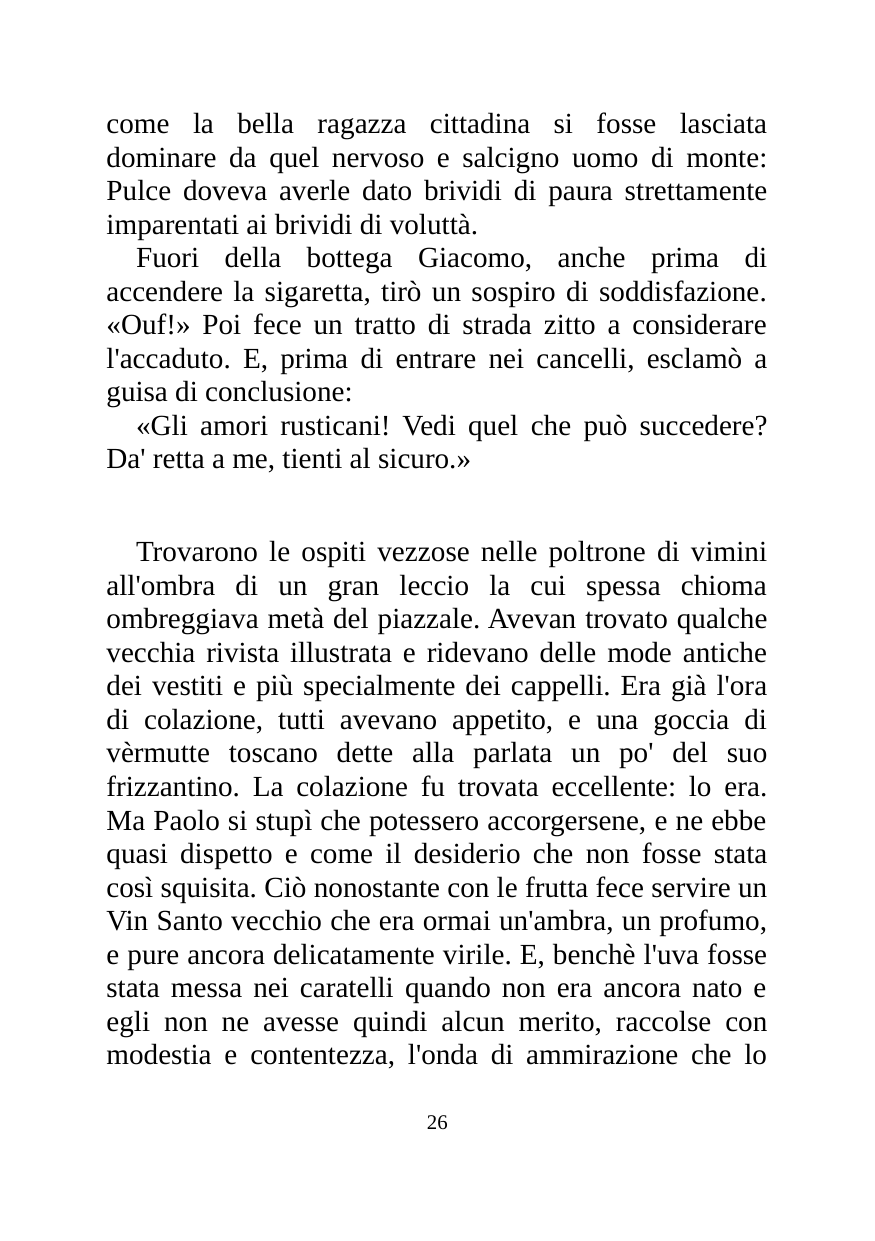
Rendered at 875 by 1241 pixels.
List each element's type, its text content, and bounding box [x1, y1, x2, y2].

text «Gli amori rusticani! Vedi quel che può succedere? Da' retta a me, tienti al sicuro.» [106, 408, 768, 475]
text come la bella ragazza cittadina si fosse lasciata dominare da quel nervoso e salcigno uomo di monte: Pulce doveva averle dato brividi di paura strettamente imparentati ai brividi di voluttà. [106, 106, 768, 240]
text Trovarono le ospiti vezzose nelle poltrone di vimini all'ombra di un gran leccio la cui spessa chioma ombreggiava metà del piazzale. Avevan trovato qualche vecchia rivista illustrata e ridevano delle mode antiche dei vestiti e più specialmente dei cappelli. Era già l'ora di colazione, tutti avevano appetito, e una goccia di vèrmutte toscano dette alla parlata un po' del suo frizzantino. La colazione fu trovata eccellente: lo era. Ma Paolo si stupì che potessero accorgersene, e ne ebbe quasi dispetto e come il desiderio che non fosse stata così squisita. Ciò nonostante con le frutta fece servire un Vin Santo vecchio che era ormai un'ambra, un profumo, e pure ancora delicatamente virile. E, benchè l'uva fosse stata messa nei caratelli quando non era ancora nato e egli non ne avesse quindi alcun merito, raccolse con modestia e contentezza, l'onda di ammirazione che lo [106, 534, 768, 1071]
text Fuori della bottega Giacomo, anche prima di accendere la sigaretta, tirò un sospiro di soddisfazione. «Ouf!» Poi fece un tratto di strada zitto a considerare l'accaduto. E, prima di entrare nei cancelli, esclamò a guisa di conclusione: [106, 240, 768, 408]
